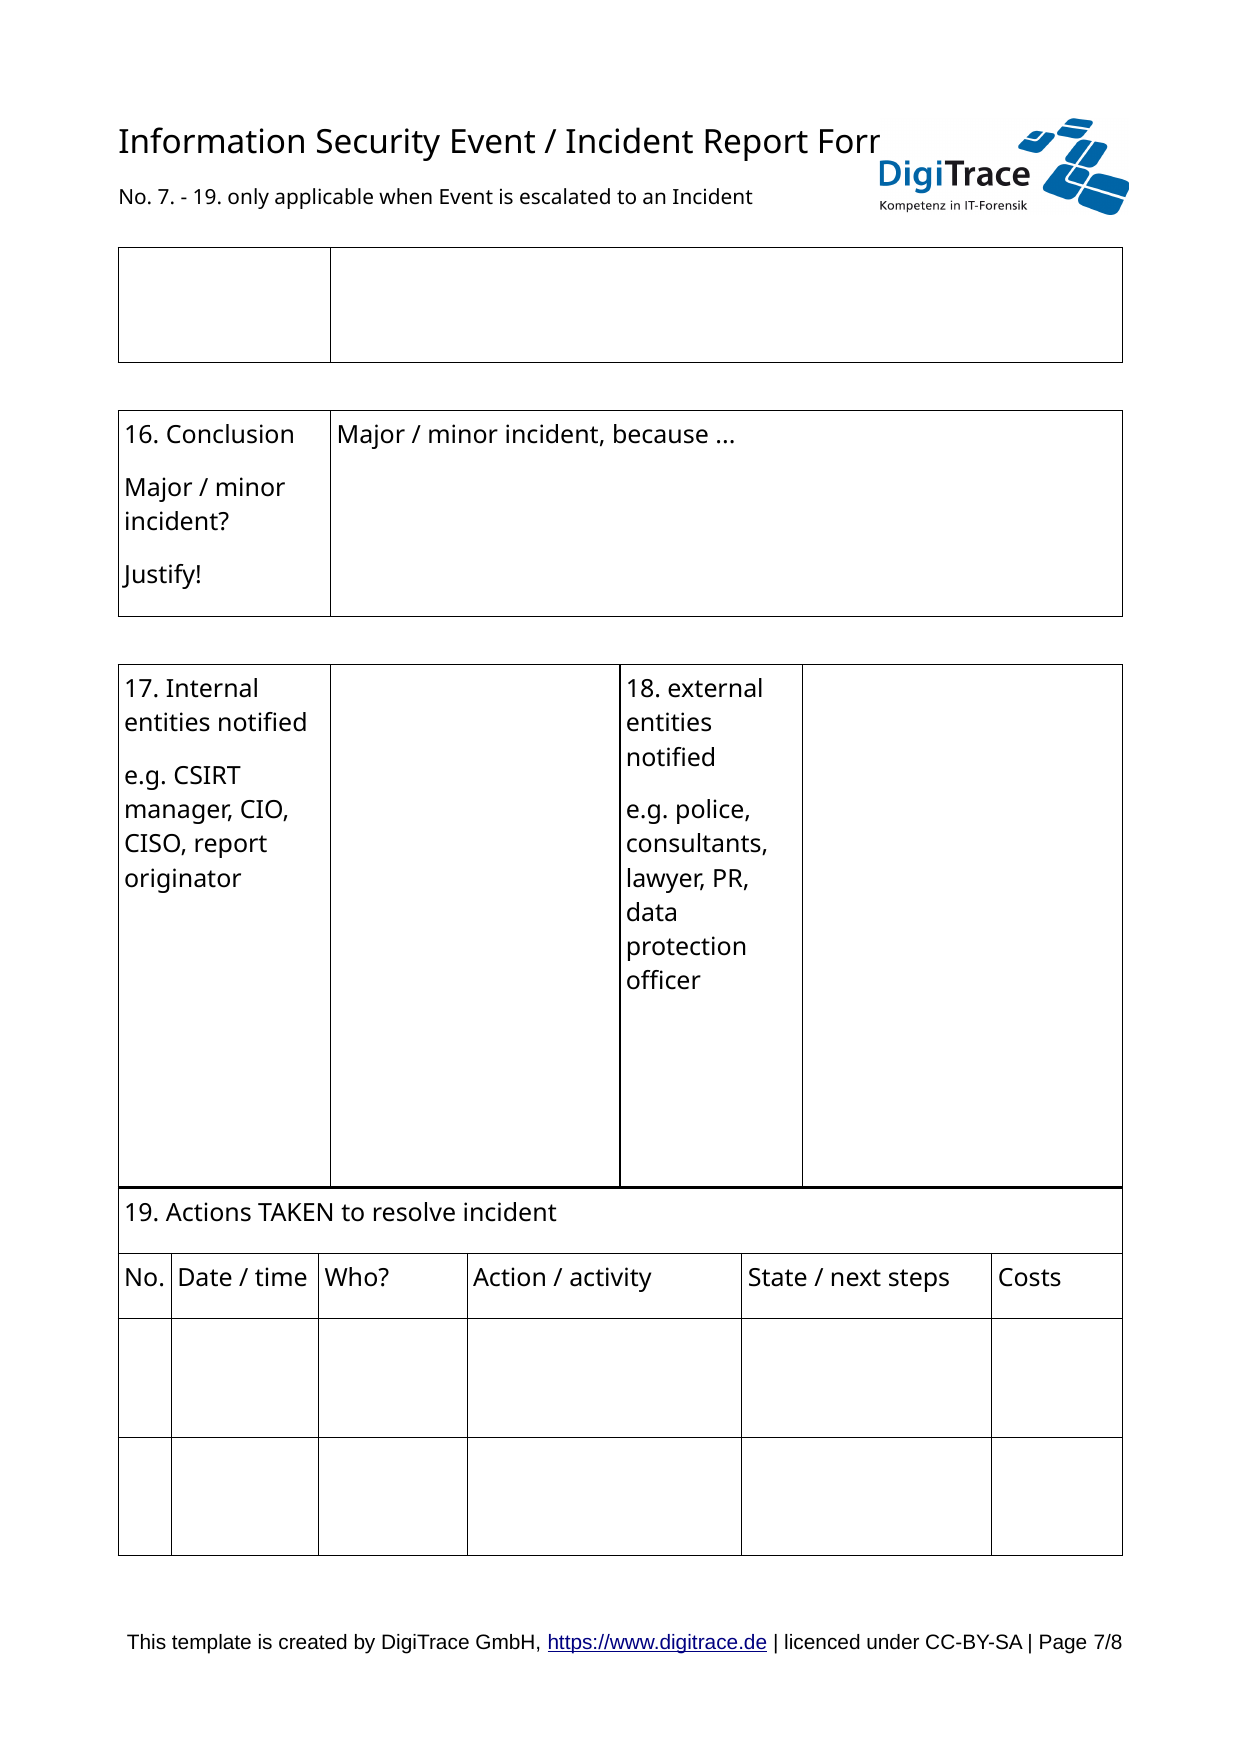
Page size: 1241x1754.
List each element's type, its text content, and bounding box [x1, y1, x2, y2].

table_cell No. [119, 1254, 171, 1318]
table_cell [468, 1319, 741, 1437]
table_cell [119, 1438, 171, 1555]
table_cell [319, 1438, 467, 1555]
table_cell [468, 1438, 741, 1555]
table_cell Costs [992, 1254, 1122, 1318]
table_header 19. Actions TAKEN to resolve incident [119, 1189, 1122, 1253]
table_cell [119, 1319, 171, 1437]
table_cell [992, 1438, 1122, 1555]
table_cell [742, 1319, 991, 1437]
table_cell Who? [319, 1254, 467, 1318]
table_cell Action / activity [468, 1254, 741, 1318]
table_header [803, 665, 1122, 1186]
table_header 16. Conclusion Major / minor incident? Justify! [119, 411, 330, 616]
picture [879, 118, 1129, 215]
table_cell [992, 1319, 1122, 1437]
table_cell [172, 1438, 318, 1555]
table_header [331, 665, 619, 1186]
table_header [331, 248, 1122, 362]
table_header Major / minor incident, because ... [331, 411, 1122, 616]
table_cell [172, 1319, 318, 1437]
table_header [119, 248, 330, 362]
table_cell [319, 1319, 467, 1437]
table_header 18. external entities notified e.g. police, consultants, lawyer, PR, data protection officer [621, 665, 802, 1186]
table_cell [742, 1438, 991, 1555]
table_header 17. Internal entities notified e.g. CSIRT manager, CIO, CISO, report originator [119, 665, 330, 1186]
table_cell Date / time [172, 1254, 318, 1318]
table_cell State / next steps [742, 1254, 991, 1318]
